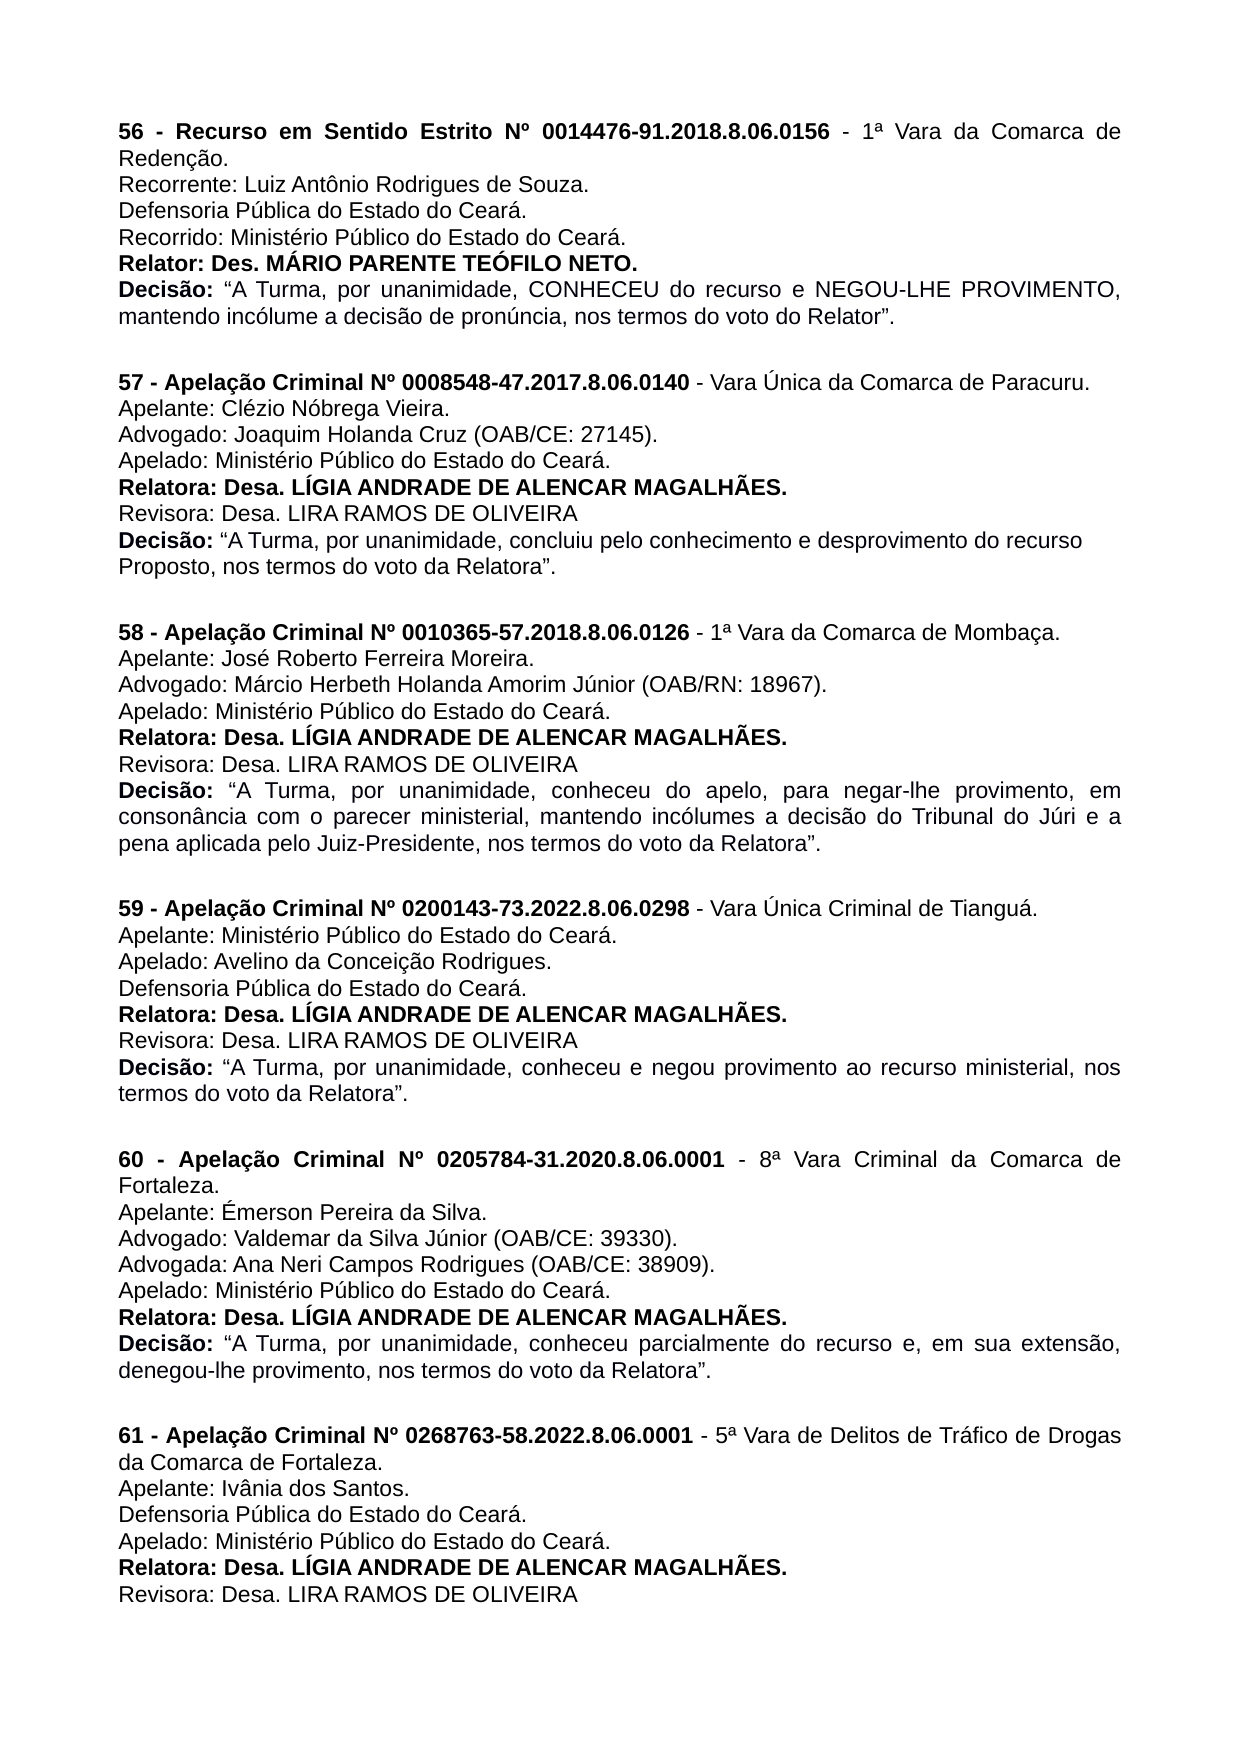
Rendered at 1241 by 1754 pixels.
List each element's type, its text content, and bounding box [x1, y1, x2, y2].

text Proposto, nos termos do voto da Relatora”. [118, 553, 1122, 579]
text Recorrido: Ministério Público do Estado do Ceará. [118, 223, 1122, 250]
text Relatora: Desa. LÍGIA ANDRADE DE ALENCAR MAGALHÃES. [118, 1304, 1122, 1330]
text Apelado: Ministério Público do Estado do Ceará. [118, 1528, 1122, 1554]
text Revisora: Desa. LIRA RAMOS DE OLIVEIRA [118, 751, 1122, 777]
text Apelante: José Roberto Ferreira Moreira. [118, 645, 1122, 671]
text Apelado: Avelino da Conceição Rodrigues. [118, 948, 1122, 974]
text Apelante: Émerson Pereira da Silva. [118, 1198, 1122, 1225]
text Relatora: Desa. LÍGIA ANDRADE DE ALENCAR MAGALHÃES. [118, 1554, 1122, 1581]
text 59 - Apelação Criminal Nº 0200143-73.2022.8.06.0298 - Vara Única Criminal de Tianguá. [118, 895, 1122, 922]
text Relator: Des. MÁRIO PARENTE TEÓFILO NETO. [118, 250, 1122, 276]
text Recorrente: Luiz Antônio Rodrigues de Souza. [118, 171, 1122, 197]
text Advogado: Valdemar da Silva Júnior (OAB/CE: 39330). [118, 1225, 1122, 1251]
text Apelado: Ministério Público do Estado do Ceará. [118, 698, 1122, 724]
text Relatora: Desa. LÍGIA ANDRADE DE ALENCAR MAGALHÃES. [118, 474, 1122, 500]
text Relatora: Desa. LÍGIA ANDRADE DE ALENCAR MAGALHÃES. [118, 1001, 1122, 1027]
text Apelante: Ivânia dos Santos. [118, 1475, 1122, 1501]
text 61 - Apelação Criminal Nº 0268763-58.2022.8.06.0001 - 5ª Vara de Delitos de Tráfico de Drogas da Comarca de Fortaleza. [118, 1422, 1122, 1475]
text Revisora: Desa. LIRA RAMOS DE OLIVEIRA [118, 1027, 1122, 1053]
text Decisão: “A Turma, por unanimidade, concluiu pelo conhecimento e desprovimento do recurso [118, 527, 1122, 553]
text 57 - Apelação Criminal Nº 0008548-47.2017.8.06.0140 - Vara Única da Comarca de Paracuru. [118, 368, 1122, 395]
text Defensoria Pública do Estado do Ceará. [118, 1501, 1122, 1528]
text 60 - Apelação Criminal Nº 0205784-31.2020.8.06.0001 - 8ª Vara Criminal da Comarca de Fortaleza. [118, 1146, 1122, 1198]
text Advogada: Ana Neri Campos Rodrigues (OAB/CE: 38909). [118, 1251, 1122, 1277]
text Advogado: Márcio Herbeth Holanda Amorim Júnior (OAB/RN: 18967). [118, 671, 1122, 698]
text Advogado: Joaquim Holanda Cruz (OAB/CE: 27145). [118, 421, 1122, 447]
text Defensoria Pública do Estado do Ceará. [118, 974, 1122, 1001]
text Apelante: Clézio Nóbrega Vieira. [118, 395, 1122, 421]
text Apelado: Ministério Público do Estado do Ceará. [118, 447, 1122, 474]
text Revisora: Desa. LIRA RAMOS DE OLIVEIRA [118, 1581, 1122, 1607]
text Decisão: “A Turma, por unanimidade, conheceu e negou provimento ao recurso ministerial, nos termos do voto da Relatora”. [118, 1053, 1122, 1106]
text Decisão: “A Turma, por unanimidade, CONHECEU do recurso e NEGOU-LHE PROVIMENTO, mantendo incólume a decisão de pronúncia, nos termos do voto do Relator”. [118, 276, 1122, 329]
text 56 - Recurso em Sentido Estrito Nº 0014476-91.2018.8.06.0156 - 1ª Vara da Comarca de Redenção. [118, 118, 1122, 171]
text Apelante: Ministério Público do Estado do Ceará. [118, 922, 1122, 948]
text Relatora: Desa. LÍGIA ANDRADE DE ALENCAR MAGALHÃES. [118, 724, 1122, 751]
text 58 - Apelação Criminal Nº 0010365-57.2018.8.06.0126 - 1ª Vara da Comarca de Mombaça. [118, 619, 1122, 645]
text Decisão: “A Turma, por unanimidade, conheceu do apelo, para negar-lhe provimento, em consonância com o parecer ministerial, mantendo incólumes a decisão do Tribunal do Júri e a pena aplicada pelo Juiz-Presidente, nos termos do voto da Relatora”. [118, 777, 1122, 856]
text Revisora: Desa. LIRA RAMOS DE OLIVEIRA [118, 500, 1122, 527]
text Decisão: “A Turma, por unanimidade, conheceu parcialmente do recurso e, em sua extensão, denegou-lhe provimento, nos termos do voto da Relatora”. [118, 1330, 1122, 1383]
text Apelado: Ministério Público do Estado do Ceará. [118, 1277, 1122, 1304]
text Defensoria Pública do Estado do Ceará. [118, 197, 1122, 223]
